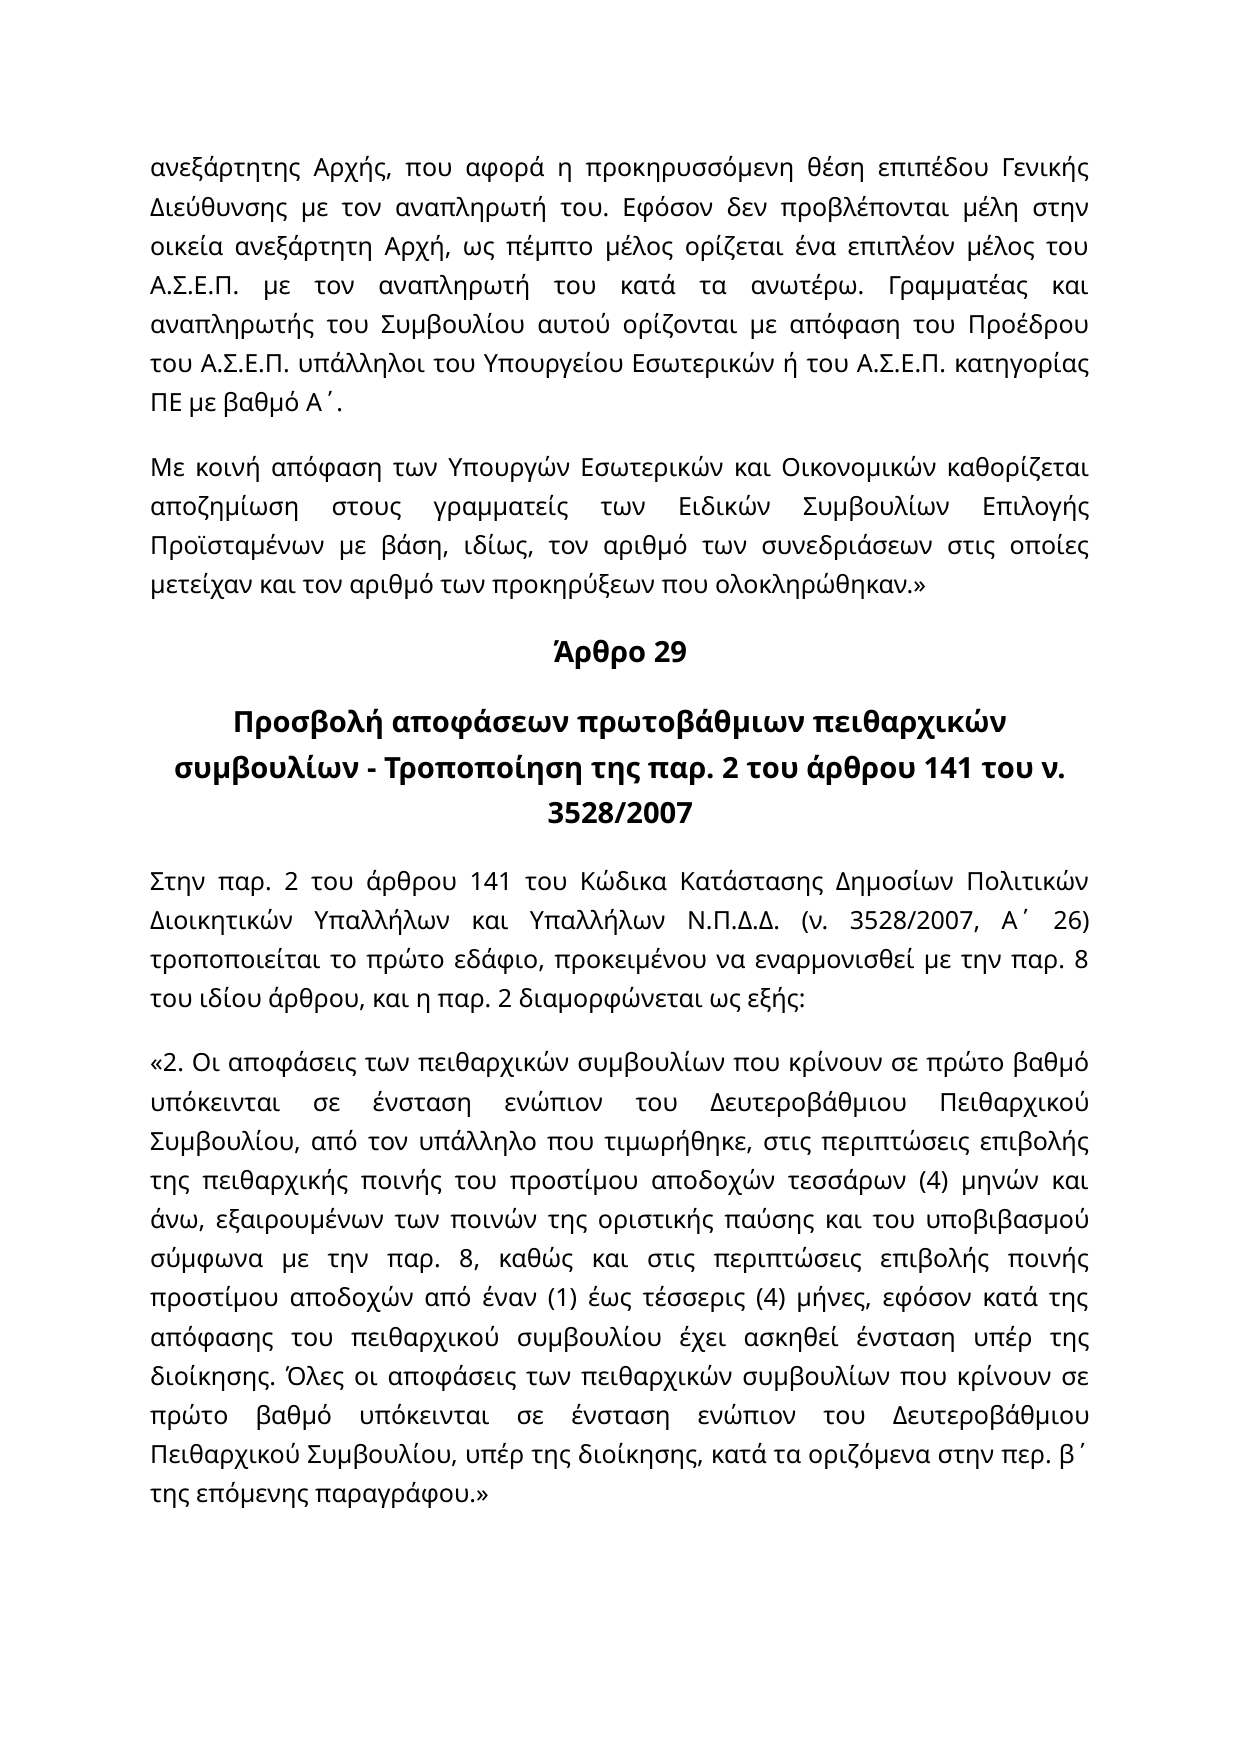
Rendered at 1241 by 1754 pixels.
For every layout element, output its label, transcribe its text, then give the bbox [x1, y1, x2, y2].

subtitle Προσβολή αποφάσεων πρωτοβάθμιων πειθαρχικών συμβουλίων - Τροποποίηση της παρ. 2 του άρθρου 141 του ν. 3528/2007 [150, 701, 1090, 832]
text ανεξάρτητης Αρχής, που αφορά η προκηρυσσόμενη θέση επιπέδου Γενικής Διεύθυνσης με τον αναπληρωτή του. Εφόσον δεν προβλέπονται μέλη στην οικεία ανεξάρτητη Αρχή, ως πέμπτο μέλος ορίζεται ένα επιπλέον μέλος του Α.Σ.Ε.Π. με τον αναπληρωτή του κατά τα ανωτέρω. Γραμματέας και αναπληρωτής του Συμβουλίου αυτού ορίζονται με απόφαση του Προέδρου του Α.Σ.Ε.Π. υπάλληλοι του Υπουργείου Εσωτερικών ή του Α.Σ.Ε.Π. κατηγορίας ΠΕ με βαθμό Α΄. [150, 150, 1090, 419]
text Με κοινή απόφαση των Υπουργών Εσωτερικών και Οικονομικών καθορίζεται αποζημίωση στους γραμματείς των Ειδικών Συμβουλίων Επιλογής Προϊσταμένων με βάση, ιδίως, τον αριθμό των συνεδριάσεων στις οποίες μετείχαν και τον αριθμό των προκηρύξεων που ολοκληρώθηκαν.» [150, 449, 1090, 601]
subtitle Άρθρο 29 [150, 631, 1090, 671]
text Στην παρ. 2 του άρθρου 141 του Κώδικα Κατάστασης Δημοσίων Πολιτικών Διοικητικών Υπαλλήλων και Υπαλλήλων Ν.Π.Δ.Δ. (ν. 3528/2007, Α΄ 26) τροποποιείται το πρώτο εδάφιο, προκειμένου να εναρμονισθεί με την παρ. 8 του ιδίου άρθρου, και η παρ. 2 διαμορφώνεται ως εξής: [150, 863, 1090, 1015]
text «2. Οι αποφάσεις των πειθαρχικών συμβουλίων που κρίνουν σε πρώτο βαθμό υπόκεινται σε ένσταση ενώπιον του Δευτεροβάθμιου Πειθαρχικού Συμβουλίου, από τον υπάλληλο που τιμωρήθηκε, στις περιπτώσεις επιβολής της πειθαρχικής ποινής του προστίμου αποδοχών τεσσάρων (4) μηνών και άνω, εξαιρουμένων των ποινών της οριστικής παύσης και του υποβιβασμού σύμφωνα με την παρ. 8, καθώς και στις περιπτώσεις επιβολής ποινής προστίμου αποδοχών από έναν (1) έως τέσσερις (4) μήνες, εφόσον κατά της απόφασης του πειθαρχικού συμβουλίου έχει ασκηθεί ένσταση υπέρ της διοίκησης. Όλες οι αποφάσεις των πειθαρχικών συμβουλίων που κρίνουν σε πρώτο βαθμό υπόκεινται σε ένσταση ενώπιον του Δευτεροβάθμιου Πειθαρχικού Συμβουλίου, υπέρ της διοίκησης, κατά τα οριζόμενα στην περ. β΄ της επόμενης παραγράφου.» [150, 1045, 1090, 1510]
